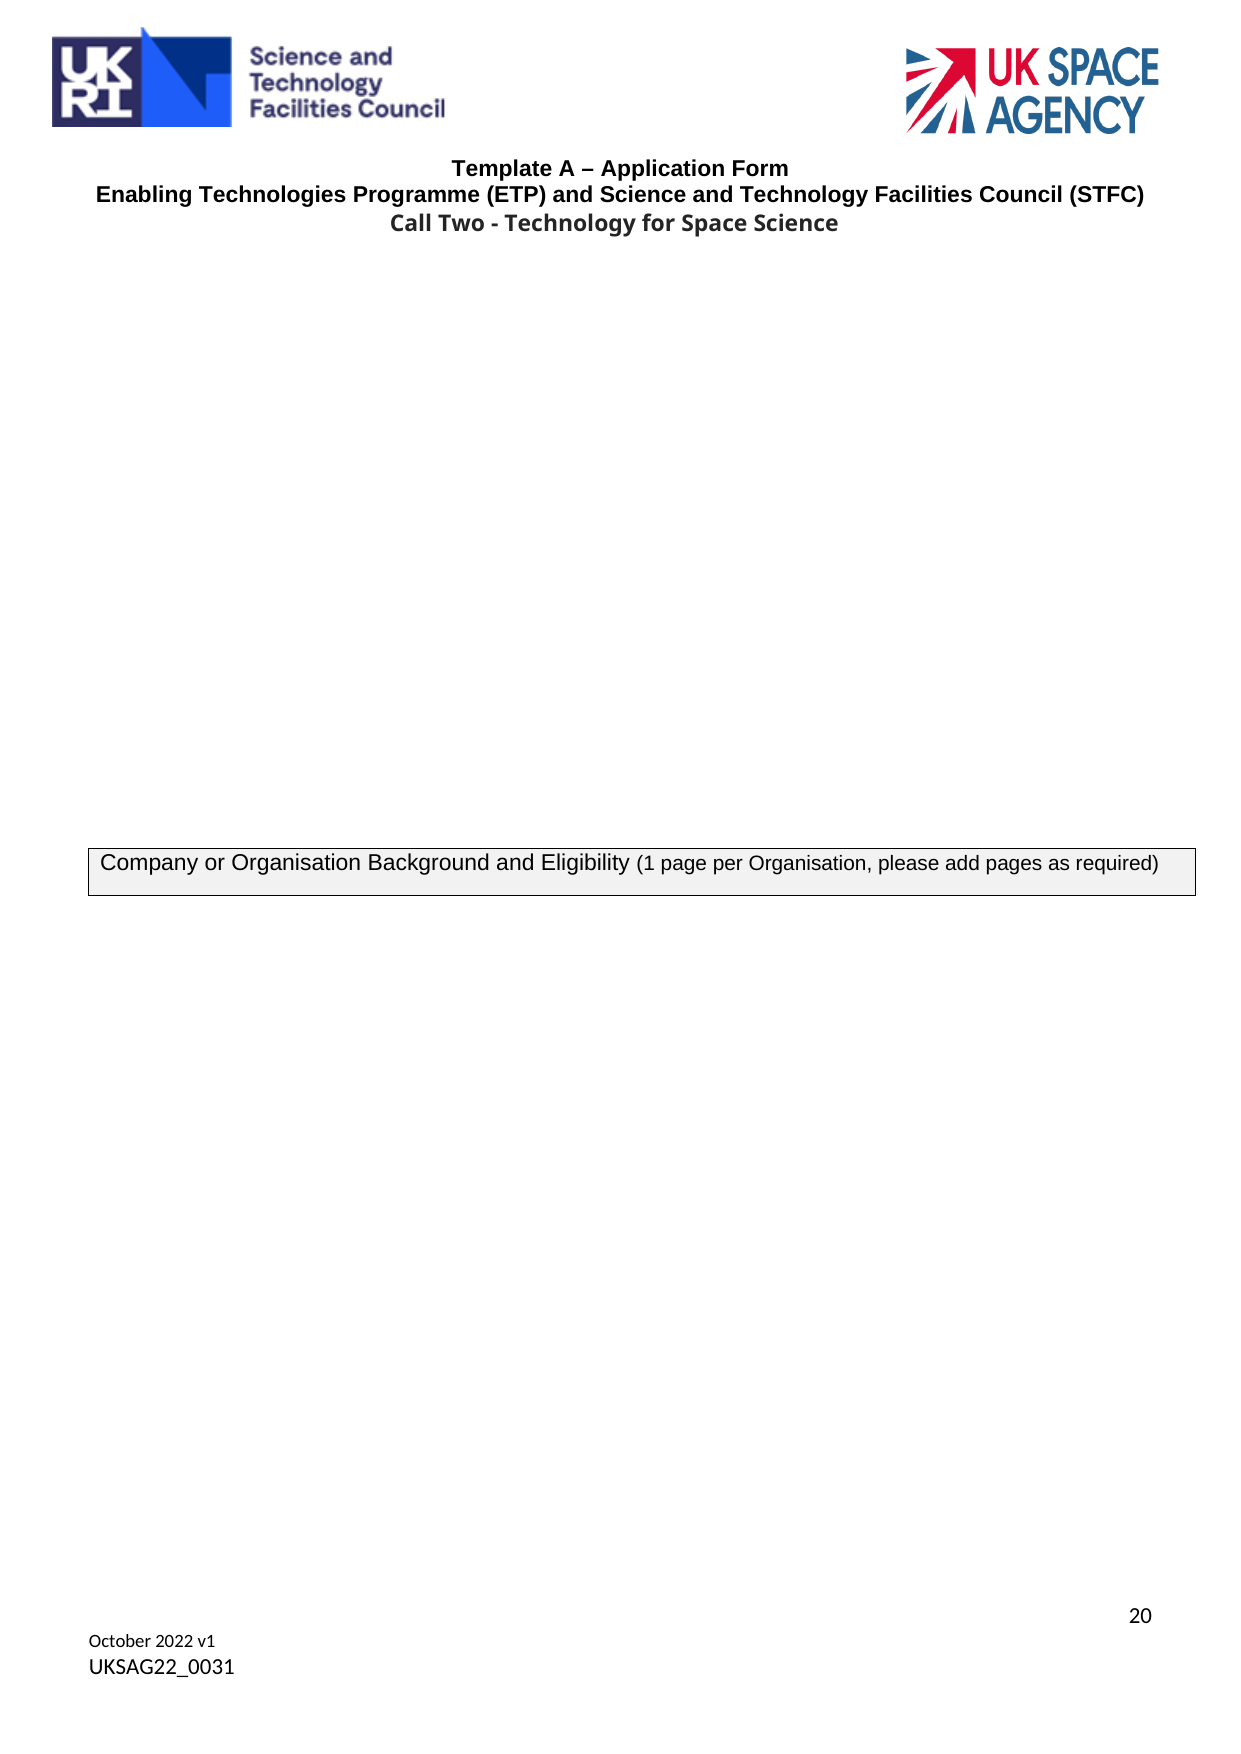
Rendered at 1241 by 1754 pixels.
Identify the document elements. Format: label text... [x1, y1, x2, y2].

table_header Company or Organisation Background and Eligibility (1 page per Organisation, please add pages as required) [89, 849, 1195, 895]
